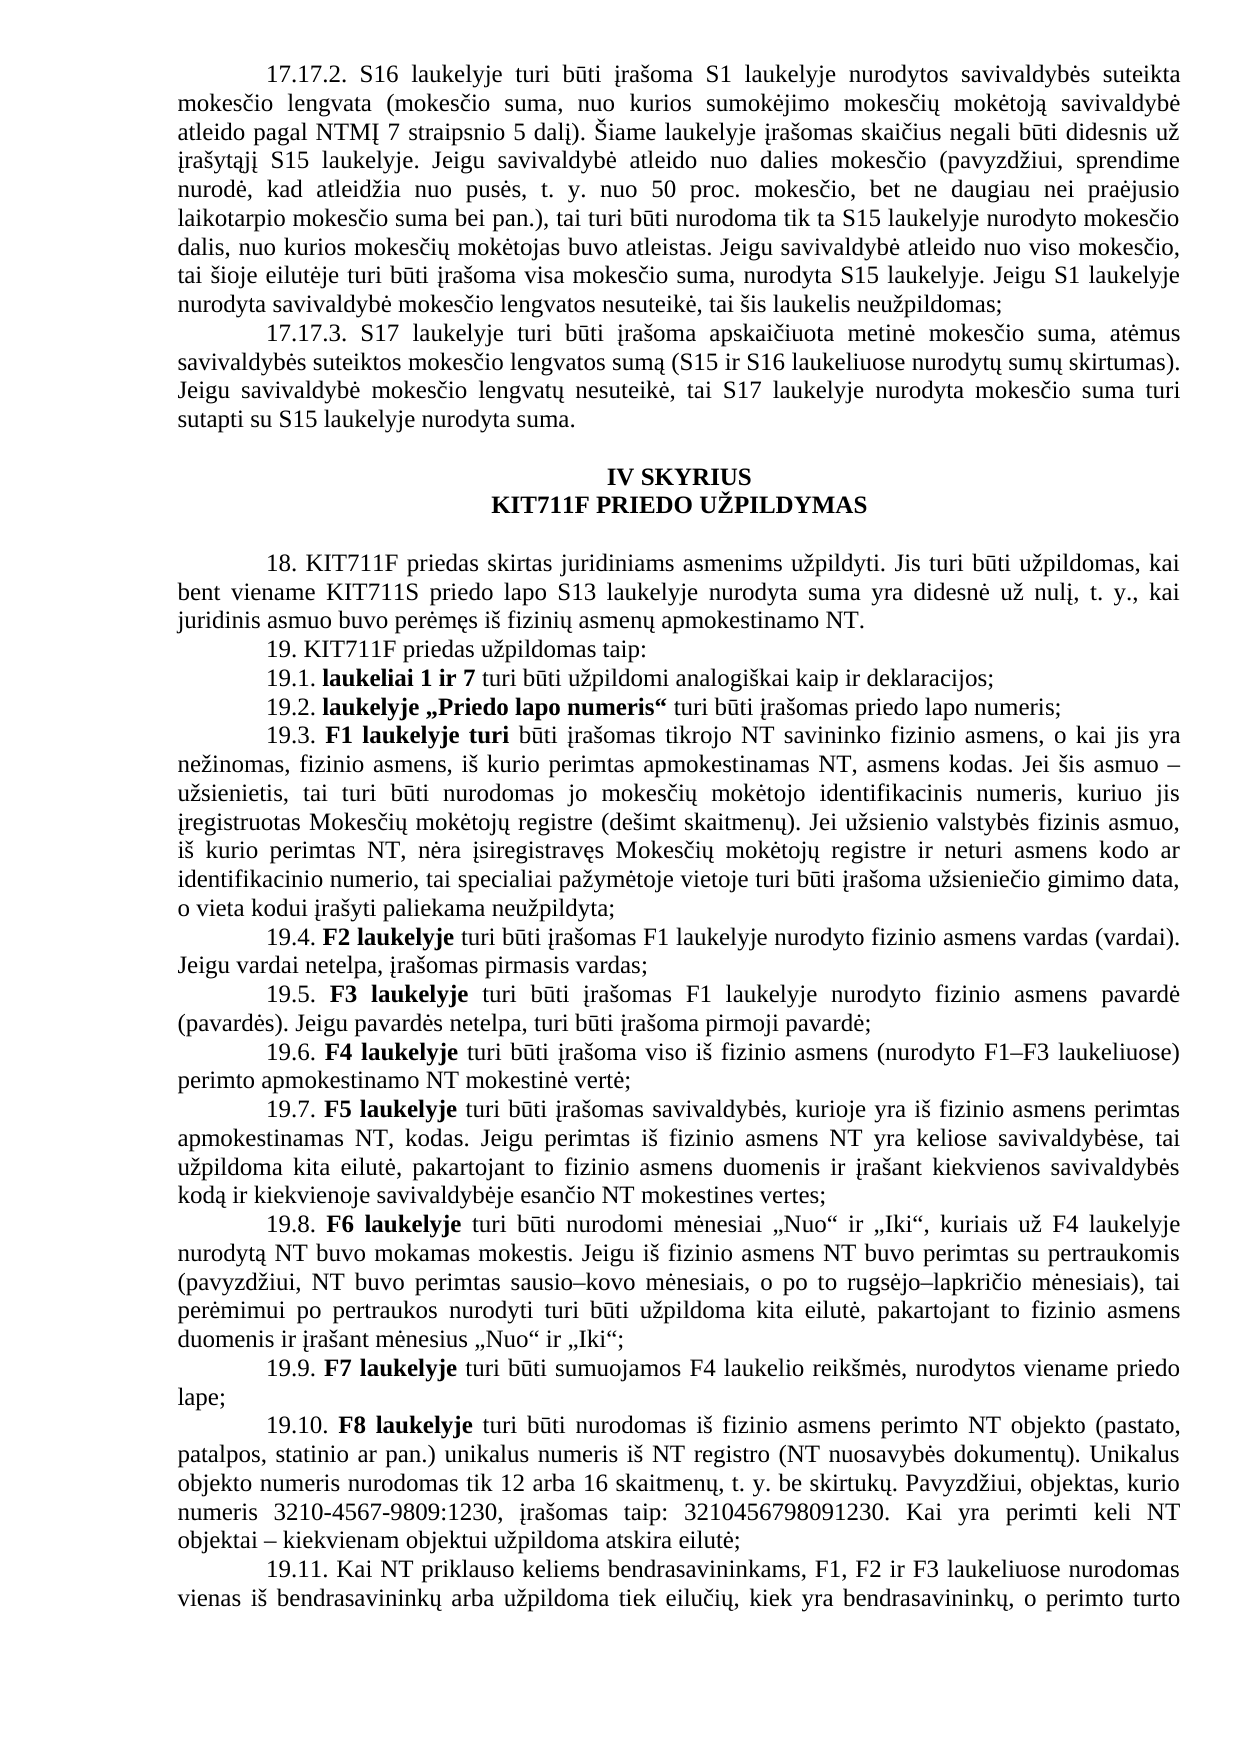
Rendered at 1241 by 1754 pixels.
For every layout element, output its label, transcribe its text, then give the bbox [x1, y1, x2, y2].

text 17.17.3. S17 laukelyje turi būti įrašoma apskaičiuota metinė mokesčio suma, atėmus savivaldybės suteiktos mokesčio lengvatos sumą (S15 ir S16 laukeliuose nurodytų sumų skirtumas). Jeigu savivaldybė mokesčio lengvatų nesuteikė, tai S17 laukelyje nurodyta mokesčio suma turi sutapti su S15 laukelyje nurodyta suma. [177, 318, 1181, 433]
text 19.7. F5 laukelyje turi būti įrašomas savivaldybės, kurioje yra iš fizinio asmens perimtas apmokestinamas NT, kodas. Jeigu perimtas iš fizinio asmens NT yra keliose savivaldybėse, tai užpildoma kita eilutė, pakartojant to fizinio asmens duomenis ir įrašant kiekvienos savivaldybės kodą ir kiekvienoje savivaldybėje esančio NT mokestines vertes; [177, 1094, 1181, 1209]
text 19.9. F7 laukelyje turi būti sumuojamos F4 laukelio reikšmės, nurodytos viename priedo lape; [177, 1353, 1181, 1410]
text 19. KIT711F priedas užpildomas taip: [177, 634, 1181, 663]
text IV SKYRIUS [177, 462, 1181, 490]
text 19.1. laukeliai 1 ir 7 turi būti užpildomi analogiškai kaip ir deklaracijos; [177, 663, 1181, 692]
text KIT711F PRIEDO UŽPILDYMAS [177, 490, 1181, 519]
text 19.3. F1 laukelyje turi būti įrašomas tikrojo NT savininko fizinio asmens, o kai jis yra nežinomas, fizinio asmens, iš kurio perimtas apmokestinamas NT, asmens kodas. Jei šis asmuo – užsienietis, tai turi būti nurodomas jo mokesčių mokėtojo identifikacinis numeris, kuriuo jis įregistruotas Mokesčių mokėtojų registre (dešimt skaitmenų). Jei užsienio valstybės fizinis asmuo, iš kurio perimtas NT, nėra įsiregistravęs Mokesčių mokėtojų registre ir neturi asmens kodo ar identifikacinio numerio, tai specialiai pažymėtoje vietoje turi būti įrašoma užsieniečio gimimo data, o vieta kodui įrašyti paliekama neužpildyta; [177, 720, 1181, 922]
text 19.5. F3 laukelyje turi būti įrašomas F1 laukelyje nurodyto fizinio asmens pavardė (pavardės). Jeigu pavardės netelpa, turi būti įrašoma pirmoji pavardė; [177, 979, 1181, 1037]
text 19.4. F2 laukelyje turi būti įrašomas F1 laukelyje nurodyto fizinio asmens vardas (vardai). Jeigu vardai netelpa, įrašomas pirmasis vardas; [177, 922, 1181, 979]
text 19.6. F4 laukelyje turi būti įrašoma viso iš fizinio asmens (nurodyto F1–F3 laukeliuose) perimto apmokestinamo NT mokestinė vertė; [177, 1037, 1181, 1094]
text 19.2. laukelyje „Priedo lapo numeris“ turi būti įrašomas priedo lapo numeris; [177, 692, 1181, 720]
text 17.17.2. S16 laukelyje turi būti įrašoma S1 laukelyje nurodytos savivaldybės suteikta mokesčio lengvata (mokesčio suma, nuo kurios sumokėjimo mokesčių mokėtoją savivaldybė atleido pagal NTMĮ 7 straipsnio 5 dalį). Šiame laukelyje įrašomas skaičius negali būti didesnis už įrašytąjį S15 laukelyje. Jeigu savivaldybė atleido nuo dalies mokesčio (pavyzdžiui, sprendime nurodė, kad atleidžia nuo pusės, t. y. nuo 50 proc. mokesčio, bet ne daugiau nei praėjusio laikotarpio mokesčio suma bei pan.), tai turi būti nurodoma tik ta S15 laukelyje nurodyto mokesčio dalis, nuo kurios mokesčių mokėtojas buvo atleistas. Jeigu savivaldybė atleido nuo viso mokesčio, tai šioje eilutėje turi būti įrašoma visa mokesčio suma, nurodyta S15 laukelyje. Jeigu S1 laukelyje nurodyta savivaldybė mokesčio lengvatos nesuteikė, tai šis laukelis neužpildomas; [177, 59, 1181, 318]
text 19.8. F6 laukelyje turi būti nurodomi mėnesiai „Nuo“ ir „Iki“, kuriais už F4 laukelyje nurodytą NT buvo mokamas mokestis. Jeigu iš fizinio asmens NT buvo perimtas su pertraukomis (pavyzdžiui, NT buvo perimtas sausio–kovo mėnesiais, o po to rugsėjo–lapkričio mėnesiais), tai perėmimui po pertraukos nurodyti turi būti užpildoma kita eilutė, pakartojant to fizinio asmens duomenis ir įrašant mėnesius „Nuo“ ir „Iki“; [177, 1209, 1181, 1353]
text 19.11. Kai NT priklauso keliems bendrasavininkams, F1, F2 ir F3 laukeliuose nurodomas vienas iš bendrasavininkų arba užpildoma tiek eilučių, kiek yra bendrasavininkų, o perimto turto [177, 1554, 1181, 1612]
text 18. KIT711F priedas skirtas juridiniams asmenims užpildyti. Jis turi būti užpildomas, kai bent viename KIT711S priedo lapo S13 laukelyje nurodyta suma yra didesnė už nulį, t. y., kai juridinis asmuo buvo perėmęs iš fizinių asmenų apmokestinamo NT. [177, 548, 1181, 634]
text 19.10. F8 laukelyje turi būti nurodomas iš fizinio asmens perimto NT objekto (pastato, patalpos, statinio ar pan.) unikalus numeris iš NT registro (NT nuosavybės dokumentų). Unikalus objekto numeris nurodomas tik 12 arba 16 skaitmenų, t. y. be skirtukų. Pavyzdžiui, objektas, kurio numeris 3210-4567-9809:1230, įrašomas taip: 3210456798091230. Kai yra perimti keli NT objektai – kiekvienam objektui užpildoma atskira eilutė; [177, 1410, 1181, 1554]
